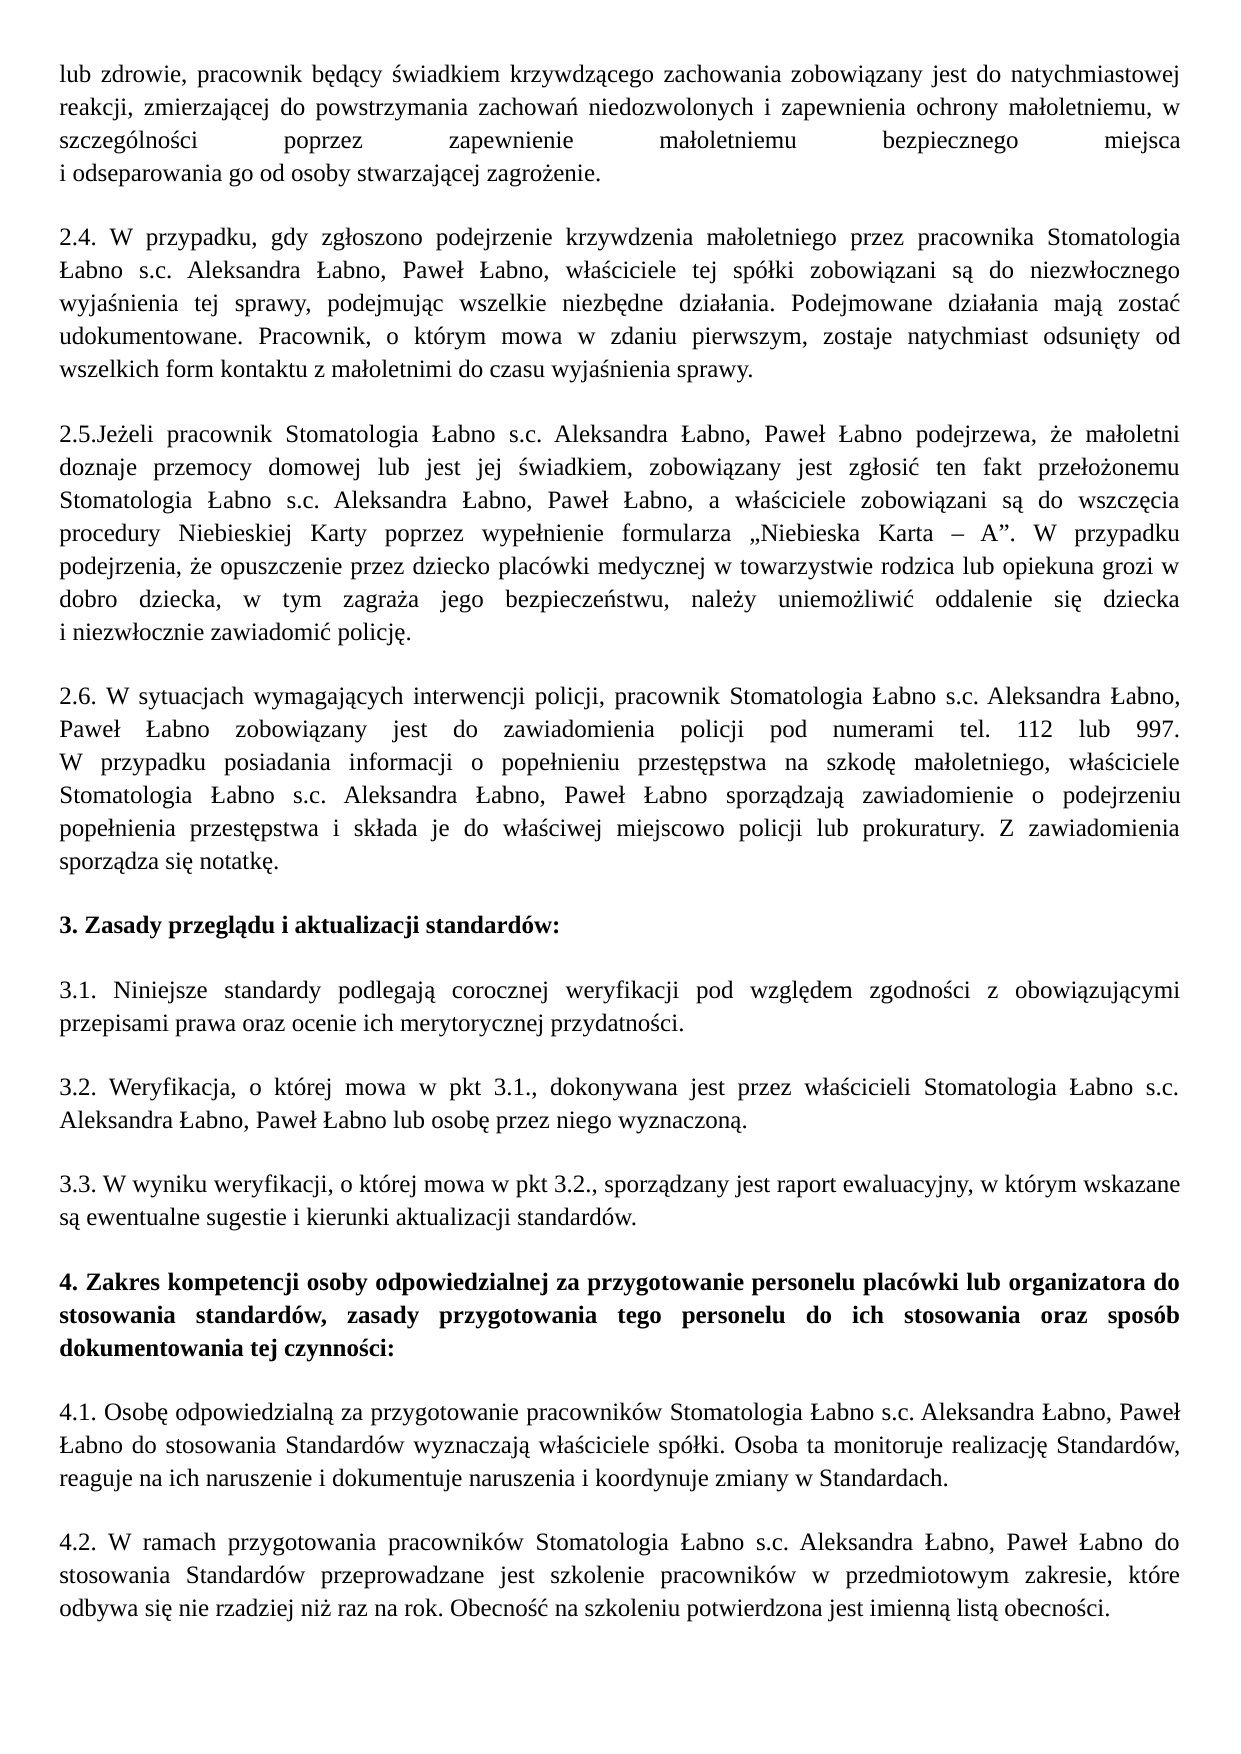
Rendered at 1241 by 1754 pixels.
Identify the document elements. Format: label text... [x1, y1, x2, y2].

text lub zdrowie, pracownik będący świadkiem krzywdzącego zachowania zobowiązany jest do natychmiastowej reakcji, zmierzającej do powstrzymania zachowań niedozwolonych i zapewnienia ochrony małoletniemu, w szczególności poprzez zapewnienie małoletniemu bezpiecznego miejsca i odseparowania go od osoby stwarzającej zagrożenie. [59, 59, 1181, 187]
text 3.2. Weryfikacja, o której mowa w pkt 3.1., dokonywana jest przez właścicieli Stomatologia Łabno s.c. Aleksandra Łabno, Paweł Łabno lub osobę przez niego wyznaczoną. [59, 1072, 1181, 1134]
text 2.6. W sytuacjach wymagających interwencji policji, pracownik Stomatologia Łabno s.c. Aleksandra Łabno, Paweł Łabno zobowiązany jest do zawiadomienia policji pod numerami tel. 112 lub 997. W przypadku posiadania informacji o popełnieniu przestępstwa na szkodę małoletniego, właściciele Stomatologia Łabno s.c. Aleksandra Łabno, Paweł Łabno sporządzają zawiadomienie o podejrzeniu popełnienia przestępstwa i składa je do właściwej miejscowo policji lub prokuratury. Z zawiadomienia sporządza się notatkę. [59, 681, 1181, 875]
text 4.2. W ramach przygotowania pracowników Stomatologia Łabno s.c. Aleksandra Łabno, Paweł Łabno do stosowania Standardów przeprowadzane jest szkolenie pracowników w przedmiotowym zakresie, które odbywa się nie rzadziej niż raz na rok. Obecność na szkoleniu potwierdzona jest imienną listą obecności. [59, 1527, 1181, 1622]
text 2.4. W przypadku, gdy zgłoszono podejrzenie krzywdzenia małoletniego przez pracownika Stomatologia Łabno s.c. Aleksandra Łabno, Paweł Łabno, właściciele tej spółki zobowiązani są do niezwłocznego wyjaśnienia tej sprawy, podejmując wszelkie niezbędne działania. Podejmowane działania mają zostać udokumentowane. Pracownik, o którym mowa w zdaniu pierwszym, zostaje natychmiast odsunięty od wszelkich form kontaktu z małoletnimi do czasu wyjaśnienia sprawy. [59, 222, 1181, 383]
text 2.5.Jeżeli pracownik Stomatologia Łabno s.c. Aleksandra Łabno, Paweł Łabno podejrzewa, że małoletni doznaje przemocy domowej lub jest jej świadkiem, zobowiązany jest zgłosić ten fakt przełożonemu Stomatologia Łabno s.c. Aleksandra Łabno, Paweł Łabno, a właściciele zobowiązani są do wszczęcia procedury Niebieskiej Karty poprzez wypełnienie formularza „Niebieska Karta – A”. W przypadku podejrzenia, że opuszczenie przez dziecko placówki medycznej w towarzystwie rodzica lub opiekuna grozi w dobro dziecka, w tym zagraża jego bezpieczeństwu, należy uniemożliwić oddalenie się dziecka i niezwłocznie zawiadomić policję. [59, 419, 1181, 646]
text 4. Zakres kompetencji osoby odpowiedzialnej za przygotowanie personelu placówki lub organizatora do stosowania standardów, zasady przygotowania tego personelu do ich stosowania oraz sposób dokumentowania tej czynności: [59, 1267, 1181, 1361]
text 3. Zasady przeglądu i aktualizacji standardów: [59, 911, 1181, 939]
text 3.1. Niniejsze standardy podlegają corocznej weryfikacji pod względem zgodności z obowiązującymi przepisami prawa oraz ocenie ich merytorycznej przydatności. [59, 975, 1181, 1037]
text 4.1. Osobę odpowiedzialną za przygotowanie pracowników Stomatologia Łabno s.c. Aleksandra Łabno, Paweł Łabno do stosowania Standardów wyznaczają właściciele spółki. Osoba ta monitoruje realizację Standardów, reaguje na ich naruszenie i dokumentuje naruszenia i koordynuje zmiany w Standardach. [59, 1397, 1181, 1492]
text 3.3. W wyniku weryfikacji, o której mowa w pkt 3.2., sporządzany jest raport ewaluacyjny, w którym wskazane są ewentualne sugestie i kierunki aktualizacji standardów. [59, 1169, 1181, 1231]
